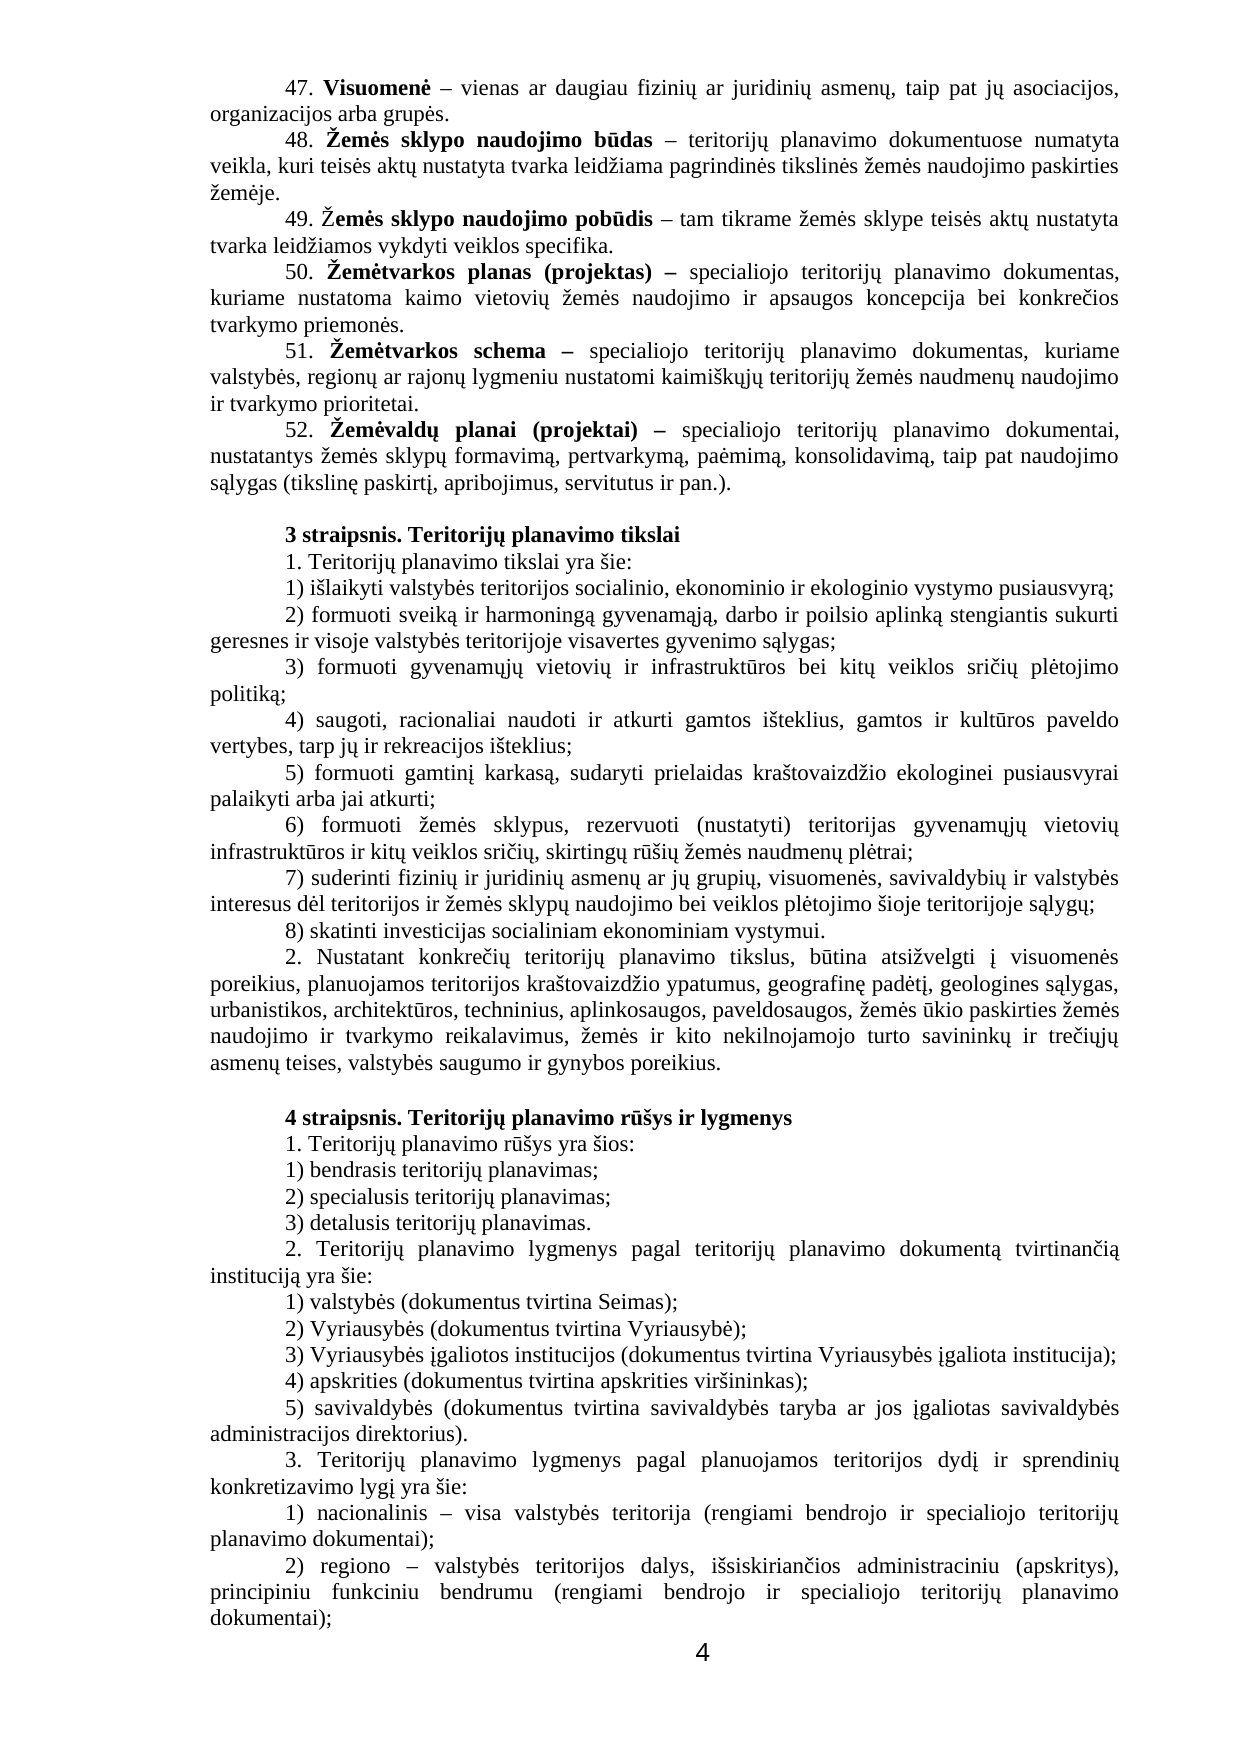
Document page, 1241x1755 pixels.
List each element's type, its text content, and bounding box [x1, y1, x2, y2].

text 50. Žemėtvarkos planas (projektas) – specialiojo teritorijų planavimo dokumentas, kuriame nustatoma kaimo vietovių žemės naudojimo ir apsaugos koncepcija bei konkrečios tvarkymo priemonės. [210, 258, 1120, 337]
text 2) regiono – valstybės teritorijos dalys, išsiskiriančios administraciniu (apskritys), principiniu funkciniu bendrumu (rengiami bendrojo ir specialiojo teritorijų planavimo dokumentai); [210, 1552, 1120, 1631]
text 51. Žemėtvarkos schema – specialiojo teritorijų planavimo dokumentas, kuriame valstybės, regionų ar rajonų lygmeniu nustatomi kaimiškųjų teritorijų žemės naudmenų naudojimo ir tvarkymo prioritetai. [210, 337, 1120, 416]
text 5) formuoti gamtinį karkasą, sudaryti prielaidas kraštovaizdžio ekologinei pusiausvyrai palaikyti arba jai atkurti; [210, 759, 1120, 811]
text 2) Vyriausybės (dokumentus tvirtina Vyriausybė); [210, 1314, 1120, 1341]
text 1. Teritorijų planavimo tikslai yra šie: [210, 548, 1120, 574]
text 47. Visuomenė – vienas ar daugiau fizinių ar juridinių asmenų, taip pat jų asociacijos, organizacijos arba grupės. [210, 73, 1120, 126]
text 8) skatinti investicijas socialiniam ekonominiam vystymui. [210, 917, 1120, 943]
text 2. Nustatant konkrečių teritorijų planavimo tikslus, būtina atsižvelgti į visuomenės poreikius, planuojamos teritorijos kraštovaizdžio ypatumus, geografinę padėtį, geologines sąlygas, urbanistikos, architektūros, techninius, aplinkosaugos, paveldosaugos, žemės ūkio paskirties žemės naudojimo ir tvarkymo reikalavimus, žemės ir kito nekilnojamojo turto savininkų ir trečiųjų asmenų teises, valstybės saugumo ir gynybos poreikius. [210, 943, 1120, 1075]
text 2) formuoti sveiką ir harmoningą gyvenamąją, darbo ir poilsio aplinką stengiantis sukurti geresnes ir visoje valstybės teritorijoje visavertes gyvenimo sąlygas; [210, 601, 1120, 653]
text 2. Teritorijų planavimo lygmenys pagal teritorijų planavimo dokumentą tvirtinančią instituciją yra šie: [210, 1236, 1120, 1288]
text 1) valstybės (dokumentus tvirtina Seimas); [210, 1288, 1120, 1314]
text 1) išlaikyti valstybės teritorijos socialinio, ekonominio ir ekologinio vystymo pusiausvyrą; [210, 574, 1120, 601]
text 2) specialusis teritorijų planavimas; [210, 1183, 1120, 1209]
text 3) Vyriausybės įgaliotos institucijos (dokumentus tvirtina Vyriausybės įgaliota institucija); [210, 1341, 1120, 1367]
text 3) formuoti gyvenamųjų vietovių ir infrastruktūros bei kitų veiklos sričių plėtojimo politiką; [210, 653, 1120, 706]
text 4 straipsnis. Teritorijų planavimo rūšys ir lygmenys [210, 1104, 1120, 1130]
text 49. Žemės sklypo naudojimo pobūdis – tam tikrame žemės sklype teisės aktų nustatyta tvarka leidžiamos vykdyti veiklos specifika. [210, 205, 1120, 258]
text 3 straipsnis. Teritorijų planavimo tikslai [210, 522, 1120, 548]
text 1) nacionalinis – visa valstybės teritorija (rengiami bendrojo ir specialiojo teritorijų planavimo dokumentai); [210, 1499, 1120, 1552]
text 4) saugoti, racionaliai naudoti ir atkurti gamtos išteklius, gamtos ir kultūros paveldo vertybes, tarp jų ir rekreacijos išteklius; [210, 706, 1120, 759]
text 7) suderinti fizinių ir juridinių asmenų ar jų grupių, visuomenės, savivaldybių ir valstybės interesus dėl teritorijos ir žemės sklypų naudojimo bei veiklos plėtojimo šioje teritorijoje sąlygų; [210, 864, 1120, 917]
text 6) formuoti žemės sklypus, rezervuoti (nustatyti) teritorijas gyvenamųjų vietovių infrastruktūros ir kitų veiklos sričių, skirtingų rūšių žemės naudmenų plėtrai; [210, 811, 1120, 864]
text 52. Žemėvaldų planai (projektai) – specialiojo teritorijų planavimo dokumentai, nustatantys žemės sklypų formavimą, pertvarkymą, paėmimą, konsolidavimą, taip pat naudojimo sąlygas (tikslinę paskirtį, apribojimus, servitutus ir pan.). [210, 416, 1120, 495]
text 3) detalusis teritorijų planavimas. [210, 1209, 1120, 1236]
text 1) bendrasis teritorijų planavimas; [210, 1156, 1120, 1183]
text 48. Žemės sklypo naudojimo būdas – teritorijų planavimo dokumentuose numatyta veikla, kuri teisės aktų nustatyta tvarka leidžiama pagrindinės tikslinės žemės naudojimo paskirties žemėje. [210, 126, 1120, 205]
text 4) apskrities (dokumentus tvirtina apskrities viršininkas); [210, 1367, 1120, 1394]
text 5) savivaldybės (dokumentus tvirtina savivaldybės taryba ar jos įgaliotas savivaldybės administracijos direktorius). [210, 1394, 1120, 1446]
text 1. Teritorijų planavimo rūšys yra šios: [210, 1130, 1120, 1156]
text 3. Teritorijų planavimo lygmenys pagal planuojamos teritorijos dydį ir sprendinių konkretizavimo lygį yra šie: [210, 1446, 1120, 1499]
